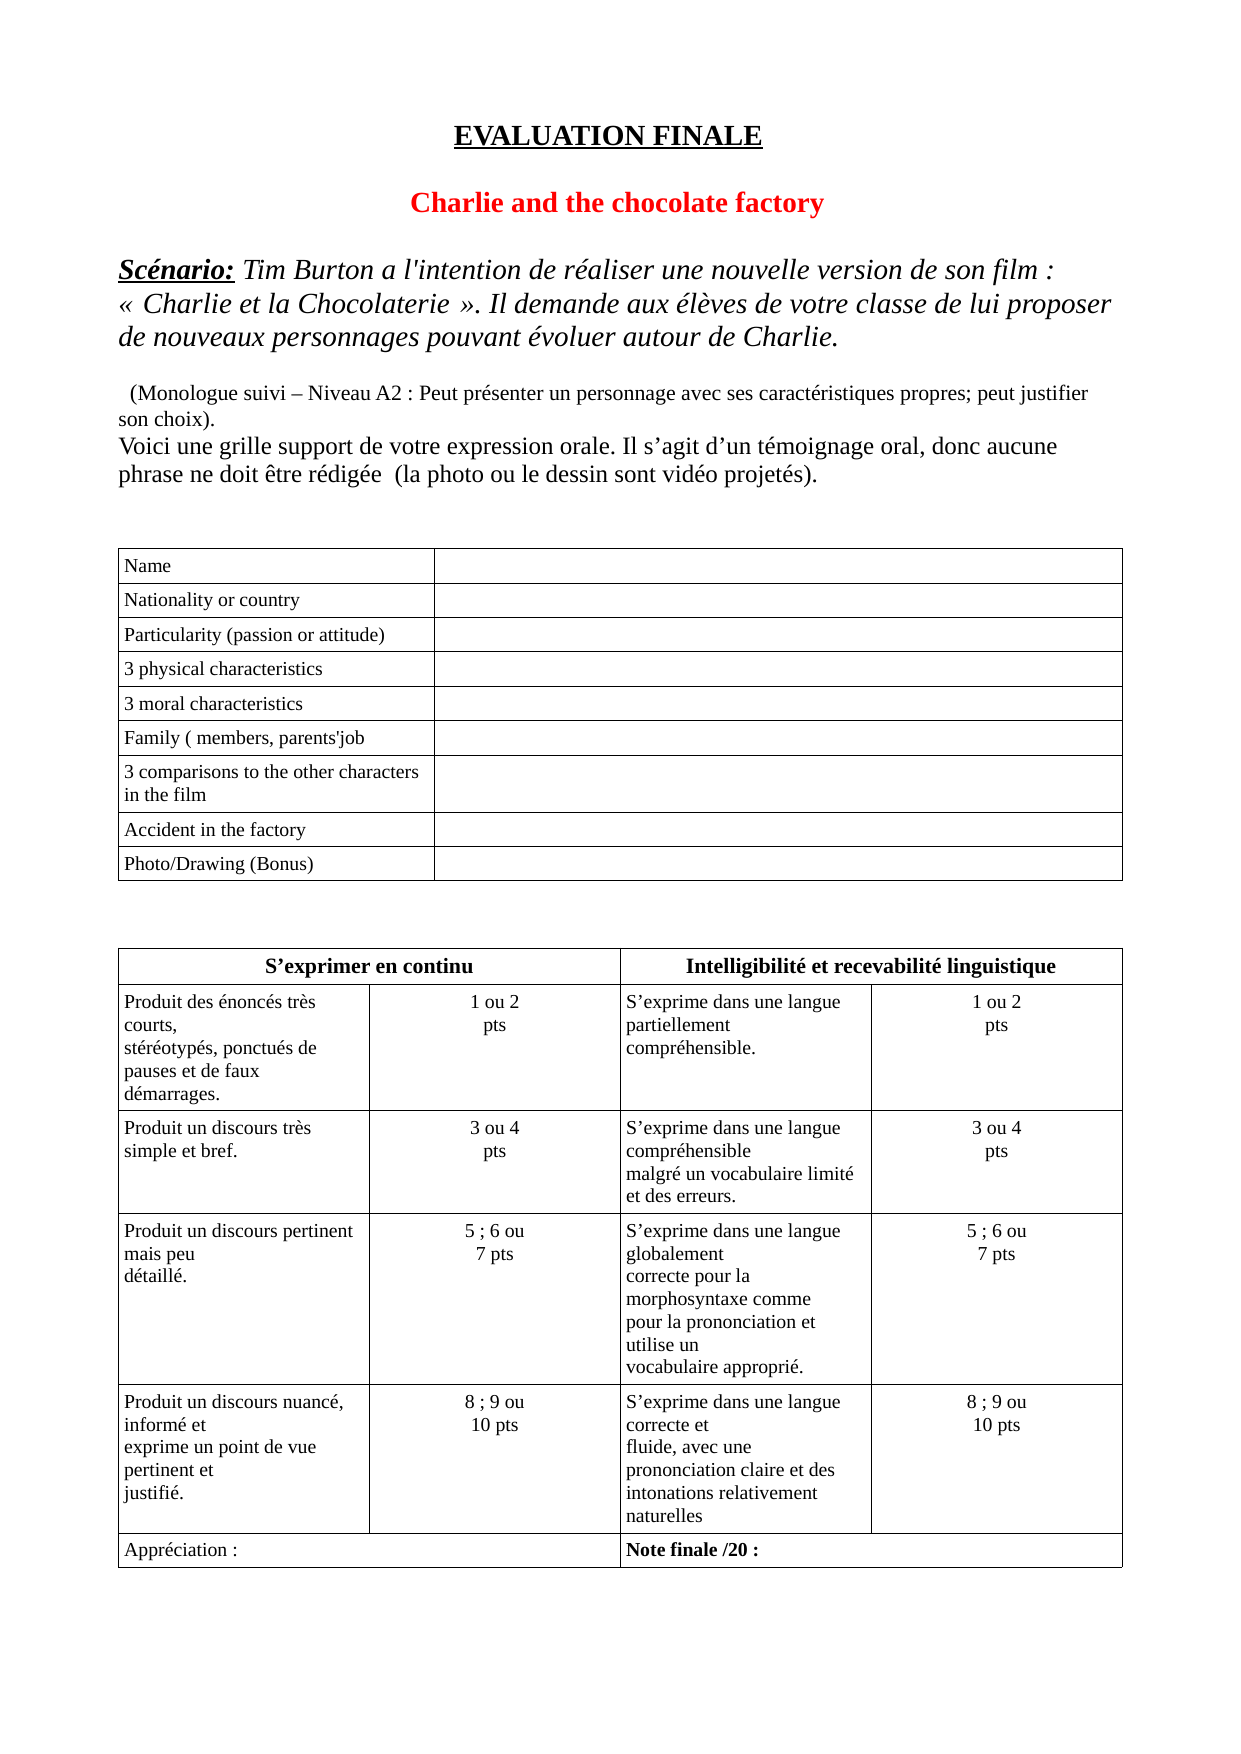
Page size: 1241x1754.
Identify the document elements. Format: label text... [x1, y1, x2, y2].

text Voici une grille support de votre expression orale. Il s’agit d’un témoignage oral, donc aucune phrase ne doit être rédigée (la photo ou le dessin sont vidéo projetés). [118, 431, 1122, 488]
table_cell 3 comparisons to the other characters in the film [119, 756, 434, 812]
table_cell [435, 687, 1122, 720]
text EVALUATION FINALE [118, 118, 1122, 152]
table_header [435, 549, 1122, 583]
table_cell 3 physical characteristics [119, 652, 434, 686]
table_cell 3 ou 4 pts [872, 1111, 1122, 1213]
table_cell Produit un discours très simple et bref. [119, 1111, 369, 1213]
table_cell [435, 756, 1122, 812]
table_header S’exprimer en continu [119, 949, 620, 984]
table_cell Note finale /20 : [621, 1534, 1122, 1567]
table_cell 8 ; 9 ou 10 pts [370, 1385, 620, 1532]
table_header Intelligibilité et recevabilité linguistique [621, 949, 1122, 984]
table_cell 8 ; 9 ou 10 pts [872, 1385, 1122, 1532]
text Scénario: Tim Burton a l'intention de réaliser une nouvelle version de son film : « Charlie et la Chocolaterie ». Il demande aux élèves de votre classe de lui proposer de nouveaux personnages pouvant évoluer autour de Charlie. [118, 252, 1122, 353]
table_cell 1 ou 2 pts [370, 985, 620, 1110]
table_cell S’exprime dans une langue globalement correcte pour la morphosyntaxe comme pour la prononciation et utilise un vocabulaire approprié. [621, 1214, 871, 1384]
table_cell 1 ou 2 pts [872, 985, 1122, 1110]
table_cell Particularity (passion or attitude) [119, 618, 434, 651]
table_cell Produit des énoncés très courts, stéréotypés, ponctués de pauses et de faux démarrages. [119, 985, 369, 1110]
table_cell S’exprime dans une langue correcte et fluide, avec une prononciation claire et des intonations relativement naturelles [621, 1385, 871, 1532]
table_cell Nationality or country [119, 584, 434, 617]
table_cell S’exprime dans une langue compréhensible malgré un vocabulaire limité et des erreurs. [621, 1111, 871, 1213]
table_cell Photo/Drawing (Bonus) [119, 847, 434, 880]
table_cell 3 moral characteristics [119, 687, 434, 720]
table_cell [435, 847, 1122, 880]
table_cell [435, 652, 1122, 686]
table_cell Accident in the factory [119, 813, 434, 846]
table_cell 5 ; 6 ou 7 pts [370, 1214, 620, 1384]
table_cell [435, 813, 1122, 846]
table_cell 5 ; 6 ou 7 pts [872, 1214, 1122, 1384]
table_cell Family ( members, parents'job [119, 721, 434, 754]
table_cell 3 ou 4 pts [370, 1111, 620, 1213]
table_cell Appréciation : [119, 1534, 620, 1567]
table_header Name [119, 549, 434, 583]
text Charlie and the chocolate factory [118, 185, 1122, 219]
table_cell Produit un discours nuancé, informé et exprime un point de vue pertinent et justifié. [119, 1385, 369, 1532]
table_cell [435, 618, 1122, 651]
table_cell [435, 721, 1122, 754]
table_cell S’exprime dans une langue partiellement compréhensible. [621, 985, 871, 1110]
table_cell [435, 584, 1122, 617]
table_cell Produit un discours pertinent mais peu détaillé. [119, 1214, 369, 1384]
text (Monologue suivi – Niveau A2 : Peut présenter un personnage avec ses caractéristiques propres; peut justifier son choix). [118, 379, 1122, 431]
